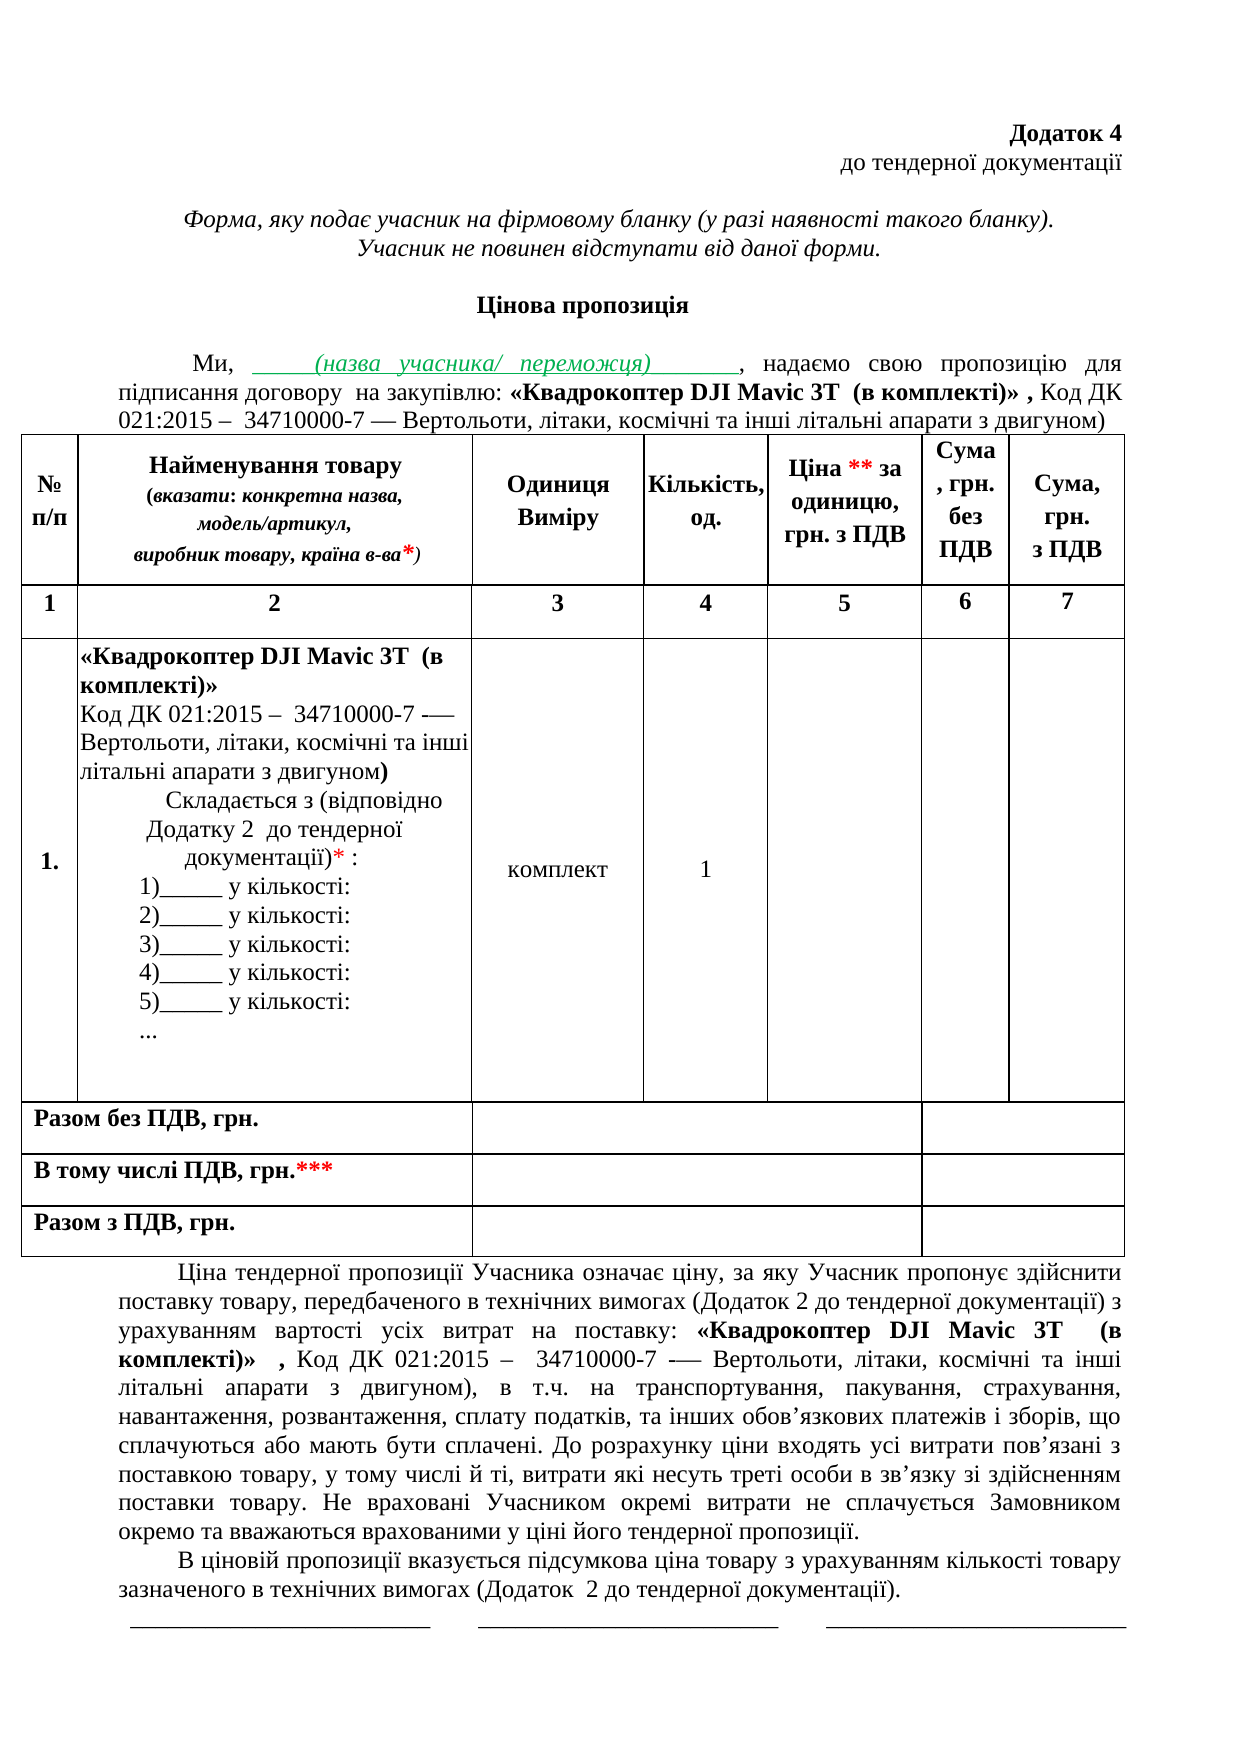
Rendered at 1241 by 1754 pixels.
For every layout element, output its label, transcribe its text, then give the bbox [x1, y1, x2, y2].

text Додаток 4 [118, 118, 1122, 147]
table_cell В тому числі ПДВ, грн.*** [22, 1155, 472, 1205]
table_cell Разом без ПДВ, грн. [22, 1103, 472, 1153]
text Ми, _____(назва учасника/ переможця)_______, надаємо свою пропозицію для підписання договору на закупівлю: «Квадрокоптер DJI Mavic 3T (в комплекті)» , Код ДК 021:2015 – 34710000-7 — Вертольоти, літаки, космічні та інші літальні апарати з двигуном) [118, 348, 1122, 434]
table_cell комплект [472, 639, 643, 1101]
table_cell [923, 1155, 1124, 1205]
text до тендерної документації [118, 147, 1122, 176]
table_header Сума, грн. з ПДВ [1010, 435, 1124, 584]
table_header ________________________ [454, 1603, 802, 1631]
text Учасник не повинен відступати від даної форми. [118, 233, 1122, 262]
table_cell [473, 1207, 921, 1256]
table_header Найменування товару (вказати: конкретна назва, модель/артикул, виробник товару, країна в-ва*) [79, 435, 472, 584]
table_cell 3 [472, 586, 643, 638]
table_header ________________________ [802, 1603, 1150, 1631]
text Ціна тендерної пропозиції Учасника означає ціну, за яку Учасник пропонує здійснити поставку товару, передбаченого в технічних вимогах (Додаток 2 до тендерної документації) з урахуванням вартості усіх витрат на поставку: «Квадрокоптер DJI Mavic 3T (в комплекті)» , Код ДК 021:2015 – 34710000-7 -— Вертольоти, літаки, космічні та інші літальні апарати з двигуном), в т.ч. на транспортування, пакування, страхування, навантаження, розвантаження, сплату податків, та інших обов’язкових платежів і зборів, що сплачуються або мають бути сплачені. До розрахунку ціни входять усі витрати пов’язані з поставкою товару, у тому числі й ті, витрати які несуть треті особи в зв’язку зі здійсненням поставки товару. Не враховані Учасником окремі витрати не сплачується Замовником окремо та вважаються врахованими у ціні його тендерної пропозиції. [118, 1257, 1122, 1545]
table_header Кількість, од. [645, 435, 767, 584]
table_cell «Квадрокоптер DJI Mavic 3T (в комплекті)» Код ДК 021:2015 – 34710000-7 -— Вертольоти, літаки, космічні та інші літальні апарати з двигуном) Складається з (відповідно Додатку 2 до тендерної документації)* : 1)_____ у кількості: 2)_____ у кількості: 3)_____ у кількості: 4)_____ у кількості: 5)_____ у кількості: ... [78, 639, 471, 1101]
table_cell 5 [768, 586, 921, 638]
table_header Ціна ** за одиницю, грн. з ПДВ [769, 435, 921, 584]
table_cell Разом з ПДВ, грн. [22, 1207, 472, 1256]
table_cell 2 [78, 586, 471, 638]
text В ціновій пропозиції вказується підсумкова ціна товару з урахуванням кількості товару зазначеного в технічних вимогах (Додаток 2 до тендерної документації). [118, 1545, 1122, 1602]
table_cell [922, 639, 1008, 1101]
table_header Сума , грн. без ПДВ [923, 435, 1008, 584]
text Форма, яку подає учасник на фірмовому бланку (у разі наявності такого бланку). [118, 204, 1122, 233]
table_header Одиниця Виміру [473, 435, 643, 584]
table_header № п/п [22, 435, 77, 584]
table_cell 6 [922, 586, 1008, 638]
table_cell [768, 639, 921, 1101]
table_cell [473, 1155, 921, 1205]
table_cell 4 [644, 586, 767, 638]
text Цінова пропозиція [43, 291, 1122, 319]
table_cell 1 [644, 639, 767, 1101]
table_header ________________________ [106, 1603, 454, 1631]
table_cell [923, 1207, 1124, 1256]
table_cell [1010, 639, 1124, 1101]
table_cell 1. [22, 639, 77, 1101]
table_cell [473, 1103, 921, 1153]
table_cell [923, 1103, 1124, 1153]
table_cell 1 [22, 586, 77, 638]
table_cell 7 [1010, 586, 1124, 638]
